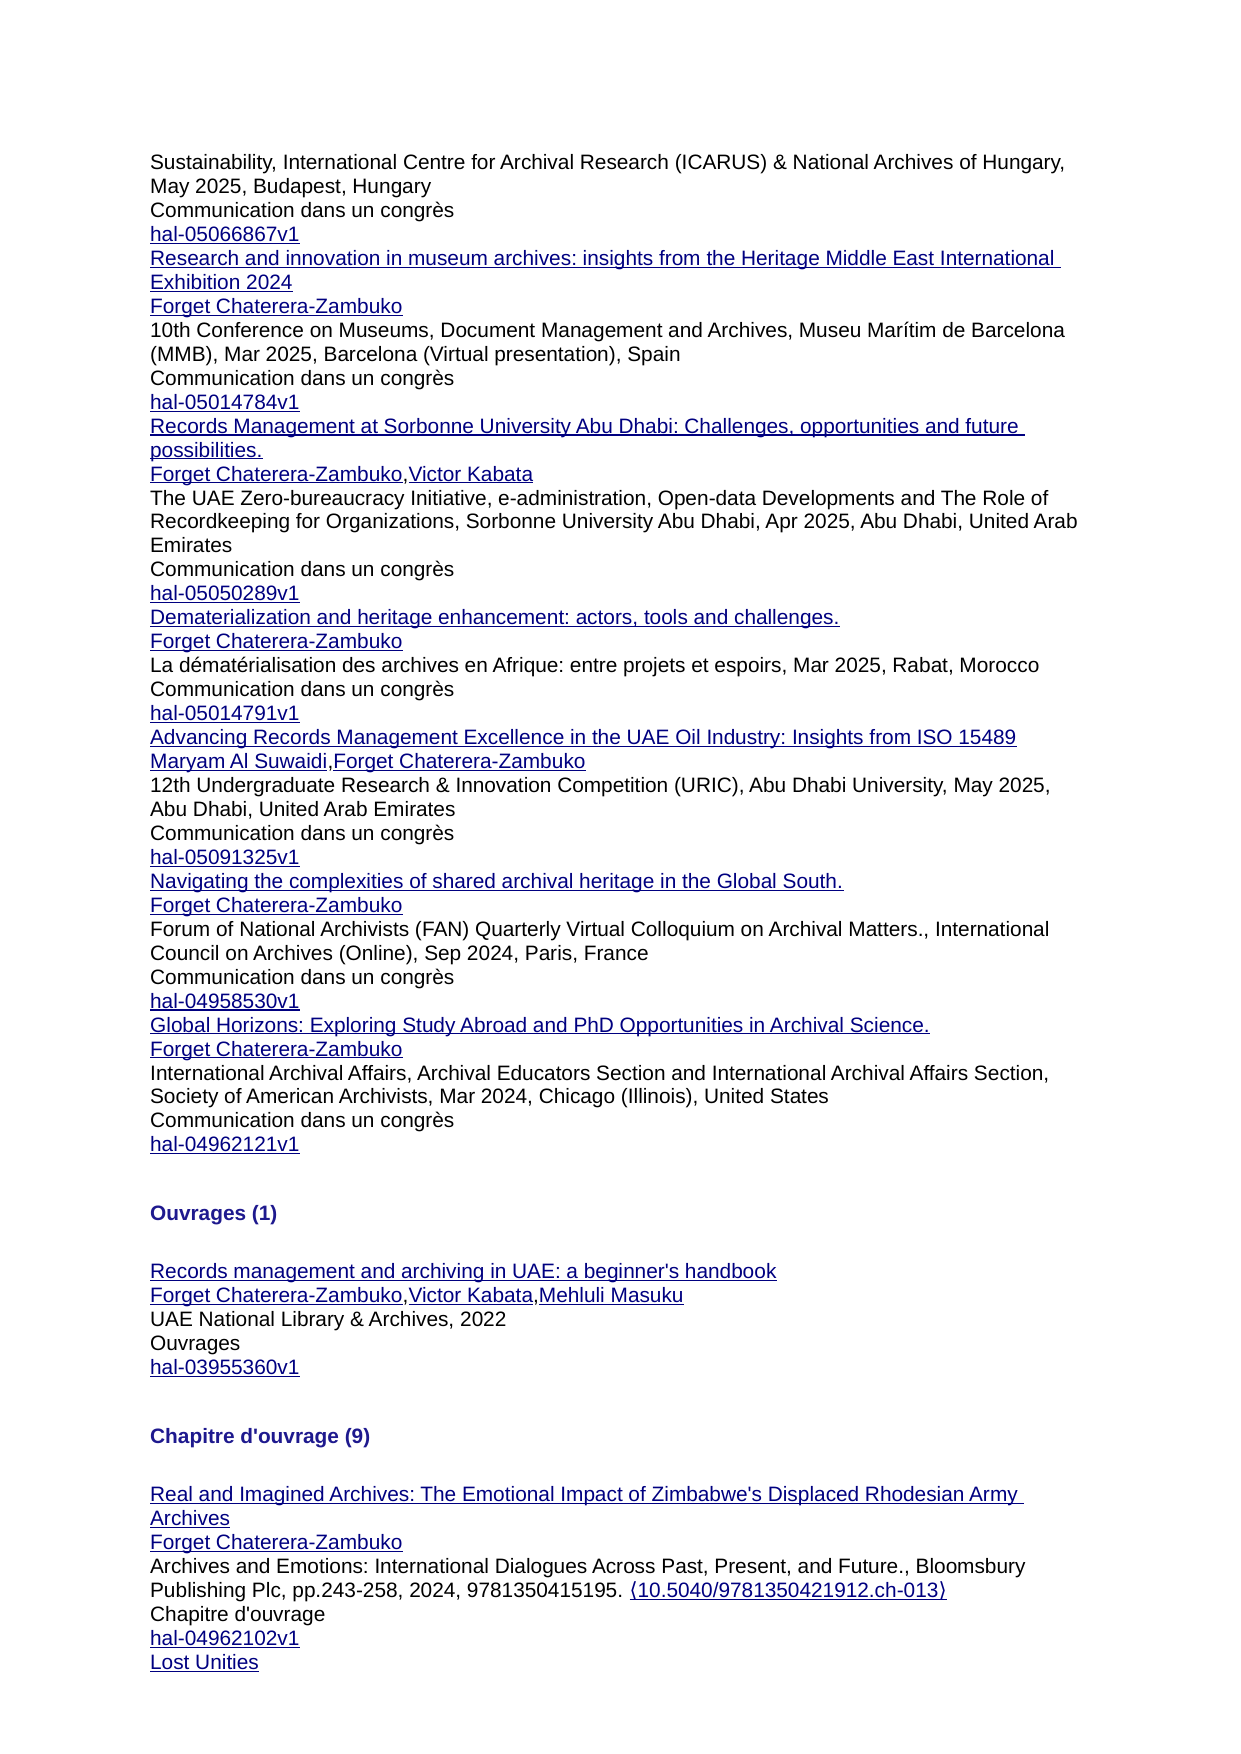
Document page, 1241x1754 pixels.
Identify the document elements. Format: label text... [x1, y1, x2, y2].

subtitle Ouvrages (1) [150, 1201, 1090, 1225]
table_header Real and Imagined Archives: The Emotional Impact of Zimbabwe's Displaced Rhodesian Army Archives Forget Chaterera-Zambuko Archives and Emotions: International Dialogues Across Past, Present, and Future., Bloomsbury Publishing Plc, pp.243-258, 2024, 9781350415195. ⟨10.5040/9781350421912.ch-013⟩ Chapitre d'ouvrage hal-04962102v1 [150, 1482, 1090, 1650]
table_cell Global Horizons: Exploring Study Abroad and PhD Opportunities in Archival Science. Forget Chaterera-Zambuko International Archival Affairs, Archival Educators Section and International Archival Affairs Section, Society of American Archivists, Mar 2024, Chicago (Illinois), United States Communication dans un congrès hal-04962121v1 [150, 1013, 1090, 1156]
subtitle Chapitre d'ouvrage (9) [150, 1424, 1090, 1448]
table_header Sustainability, International Centre for Archival Research (ICARUS) & National Archives of Hungary, May 2025, Budapest, Hungary Communication dans un congrès hal-05066867v1 [150, 150, 1090, 246]
table_cell Navigating the complexities of shared archival heritage in the Global South. Forget Chaterera-Zambuko Forum of National Archivists (FAN) Quarterly Virtual Colloquium on Archival Matters., International Council on Archives (Online), Sep 2024, Paris, France Communication dans un congrès hal-04958530v1 [150, 869, 1090, 1012]
table_cell Advancing Records Management Excellence in the UAE Oil Industry: Insights from ISO 15489 Maryam Al Suwaidi,Forget Chaterera-Zambuko 12th Undergraduate Research & Innovation Competition (URIC), Abu Dhabi University, May 2025, Abu Dhabi, United Arab Emirates Communication dans un congrès hal-05091325v1 [150, 725, 1090, 869]
table_cell Research and innovation in museum archives: insights from the Heritage Middle East International Exhibition 2024 Forget Chaterera-Zambuko 10th Conference on Museums, Document Management and Archives, Museu Marítim de Barcelona (MMB), Mar 2025, Barcelona (Virtual presentation), Spain Communication dans un congrès hal-05014784v1 [150, 246, 1090, 413]
table_header Records management and archiving in UAE: a beginner's handbook Forget Chaterera-Zambuko,Victor Kabata,Mehluli Masuku UAE National Library & Archives, 2022 Ouvrages hal-03955360v1 [150, 1259, 1090, 1379]
table_cell Records Management at Sorbonne University Abu Dhabi: Challenges, opportunities and future possibilities. Forget Chaterera-Zambuko,Victor Kabata The UAE Zero-bureaucracy Initiative, e-administration, Open-data Developments and The Role of Recordkeeping for Organizations, Sorbonne University Abu Dhabi, Apr 2025, Abu Dhabi, United Arab Emirates Communication dans un congrès hal-05050289v1 [150, 414, 1090, 605]
table_cell Dematerialization and heritage enhancement: actors, tools and challenges. Forget Chaterera-Zambuko La dématérialisation des archives en Afrique: entre projets et espoirs, Mar 2025, Rabat, Morocco Communication dans un congrès hal-05014791v1 [150, 605, 1090, 725]
table_cell Lost Unities [150, 1650, 1090, 1674]
